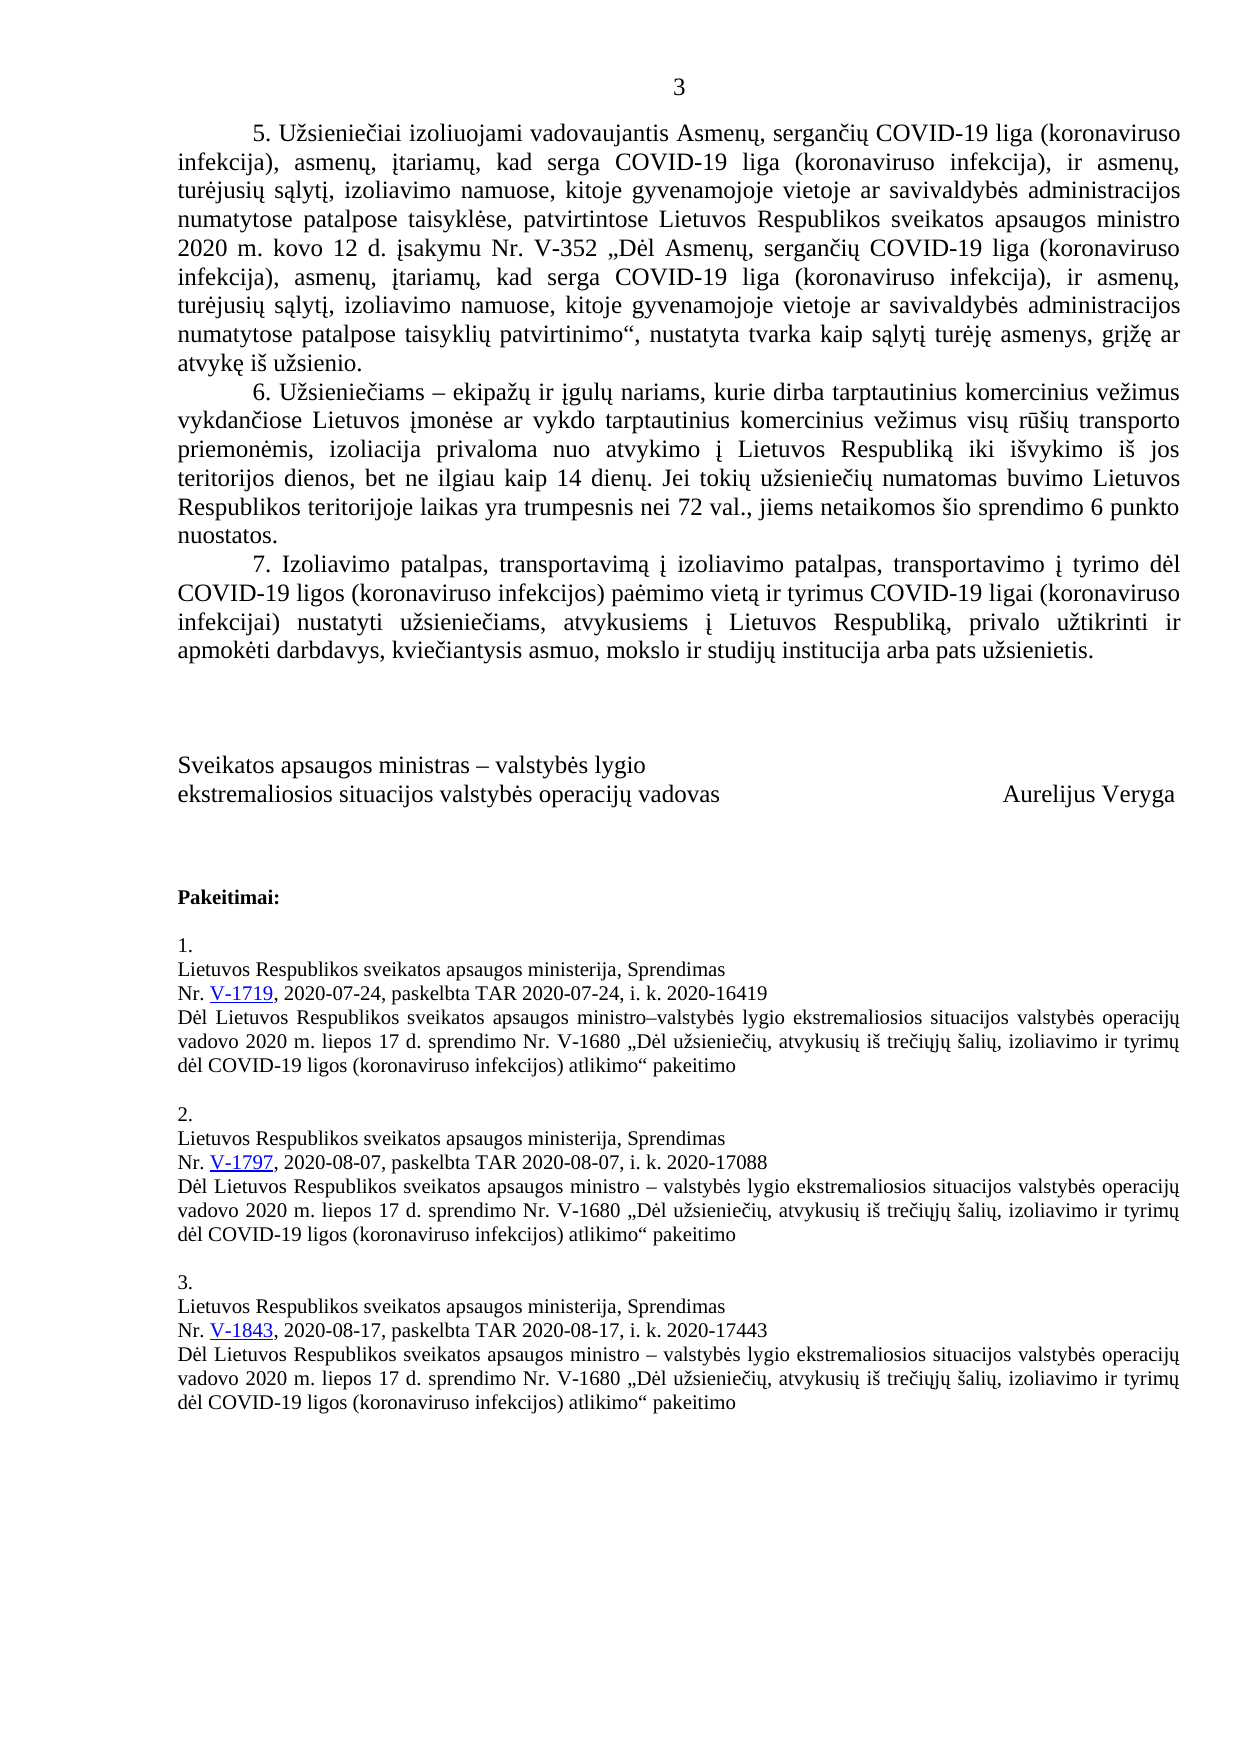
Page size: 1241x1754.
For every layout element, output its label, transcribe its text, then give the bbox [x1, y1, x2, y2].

text Dėl Lietuvos Respublikos sveikatos apsaugos ministro – valstybės lygio ekstremaliosios situacijos valstybės operacijų vadovo 2020 m. liepos 17 d. sprendimo Nr. V-1680 „Dėl užsieniečių, atvykusių iš trečiųjų šalių, izoliavimo ir tyrimų dėl COVID-19 ligos (koronaviruso infekcijos) atlikimo“ pakeitimo [177, 1174, 1181, 1246]
text Nr. V-1719, 2020-07-24, paskelbta TAR 2020-07-24, i. k. 2020-16419 [177, 981, 1181, 1005]
text 3. [177, 1270, 1181, 1294]
text Lietuvos Respublikos sveikatos apsaugos ministerija, Sprendimas [177, 957, 1181, 981]
text Lietuvos Respublikos sveikatos apsaugos ministerija, Sprendimas [177, 1126, 1181, 1150]
text ekstremaliosios situacijos valstybės operacijų vadovas Aurelijus Veryga [177, 779, 1181, 808]
text Dėl Lietuvos Respublikos sveikatos apsaugos ministro–valstybės lygio ekstremaliosios situacijos valstybės operacijų vadovo 2020 m. liepos 17 d. sprendimo Nr. V-1680 „Dėl užsieniečių, atvykusių iš trečiųjų šalių, izoliavimo ir tyrimų dėl COVID-19 ligos (koronaviruso infekcijos) atlikimo“ pakeitimo [177, 1005, 1181, 1077]
text Sveikatos apsaugos ministras – valstybės lygio [177, 751, 1181, 779]
text 1. [177, 933, 1181, 957]
text 7. Izoliavimo patalpas, transportavimą į izoliavimo patalpas, transportavimo į tyrimo dėl COVID-19 ligos (koronaviruso infekcijos) paėmimo vietą ir tyrimus COVID-19 ligai (koronaviruso infekcijai) nustatyti užsieniečiams, atvykusiems į Lietuvos Respubliką, privalo užtikrinti ir apmokėti darbdavys, kviečiantysis asmuo, mokslo ir studijų institucija arba pats užsienietis. [177, 549, 1181, 664]
text Lietuvos Respublikos sveikatos apsaugos ministerija, Sprendimas [177, 1294, 1181, 1318]
text Dėl Lietuvos Respublikos sveikatos apsaugos ministro – valstybės lygio ekstremaliosios situacijos valstybės operacijų vadovo 2020 m. liepos 17 d. sprendimo Nr. V-1680 „Dėl užsieniečių, atvykusių iš trečiųjų šalių, izoliavimo ir tyrimų dėl COVID-19 ligos (koronaviruso infekcijos) atlikimo“ pakeitimo [177, 1342, 1181, 1414]
text Nr. V-1843, 2020-08-17, paskelbta TAR 2020-08-17, i. k. 2020-17443 [177, 1318, 1181, 1342]
text Nr. V-1797, 2020-08-07, paskelbta TAR 2020-08-07, i. k. 2020-17088 [177, 1150, 1181, 1174]
text 5. Užsieniečiai izoliuojami vadovaujantis Asmenų, sergančių COVID-19 liga (koronaviruso infekcija), asmenų, įtariamų, kad serga COVID-19 liga (koronaviruso infekcija), ir asmenų, turėjusių sąlytį, izoliavimo namuose, kitoje gyvenamojoje vietoje ar savivaldybės administracijos numatytose patalpose taisyklėse, patvirtintose Lietuvos Respublikos sveikatos apsaugos ministro 2020 m. kovo 12 d. įsakymu Nr. V-352 „Dėl Asmenų, sergančių COVID-19 liga (koronaviruso infekcija), asmenų, įtariamų, kad serga COVID-19 liga (koronaviruso infekcija), ir asmenų, turėjusių sąlytį, izoliavimo namuose, kitoje gyvenamojoje vietoje ar savivaldybės administracijos numatytose patalpose taisyklių patvirtinimo“, nustatyta tvarka kaip sąlytį turėję asmenys, grįžę ar atvykę iš užsienio. [177, 118, 1181, 377]
text Pakeitimai: [177, 885, 1181, 909]
text 2. [177, 1102, 1181, 1126]
text 6. Užsieniečiams – ekipažų ir įgulų nariams, kurie dirba tarptautinius komercinius vežimus vykdančiose Lietuvos įmonėse ar vykdo tarptautinius komercinius vežimus visų rūšių transporto priemonėmis, izoliacija privaloma nuo atvykimo į Lietuvos Respubliką iki išvykimo iš jos teritorijos dienos, bet ne ilgiau kaip 14 dienų. Jei tokių užsieniečių numatomas buvimo Lietuvos Respublikos teritorijoje laikas yra trumpesnis nei 72 val., jiems netaikomos šio sprendimo 6 punkto nuostatos. [177, 377, 1181, 549]
